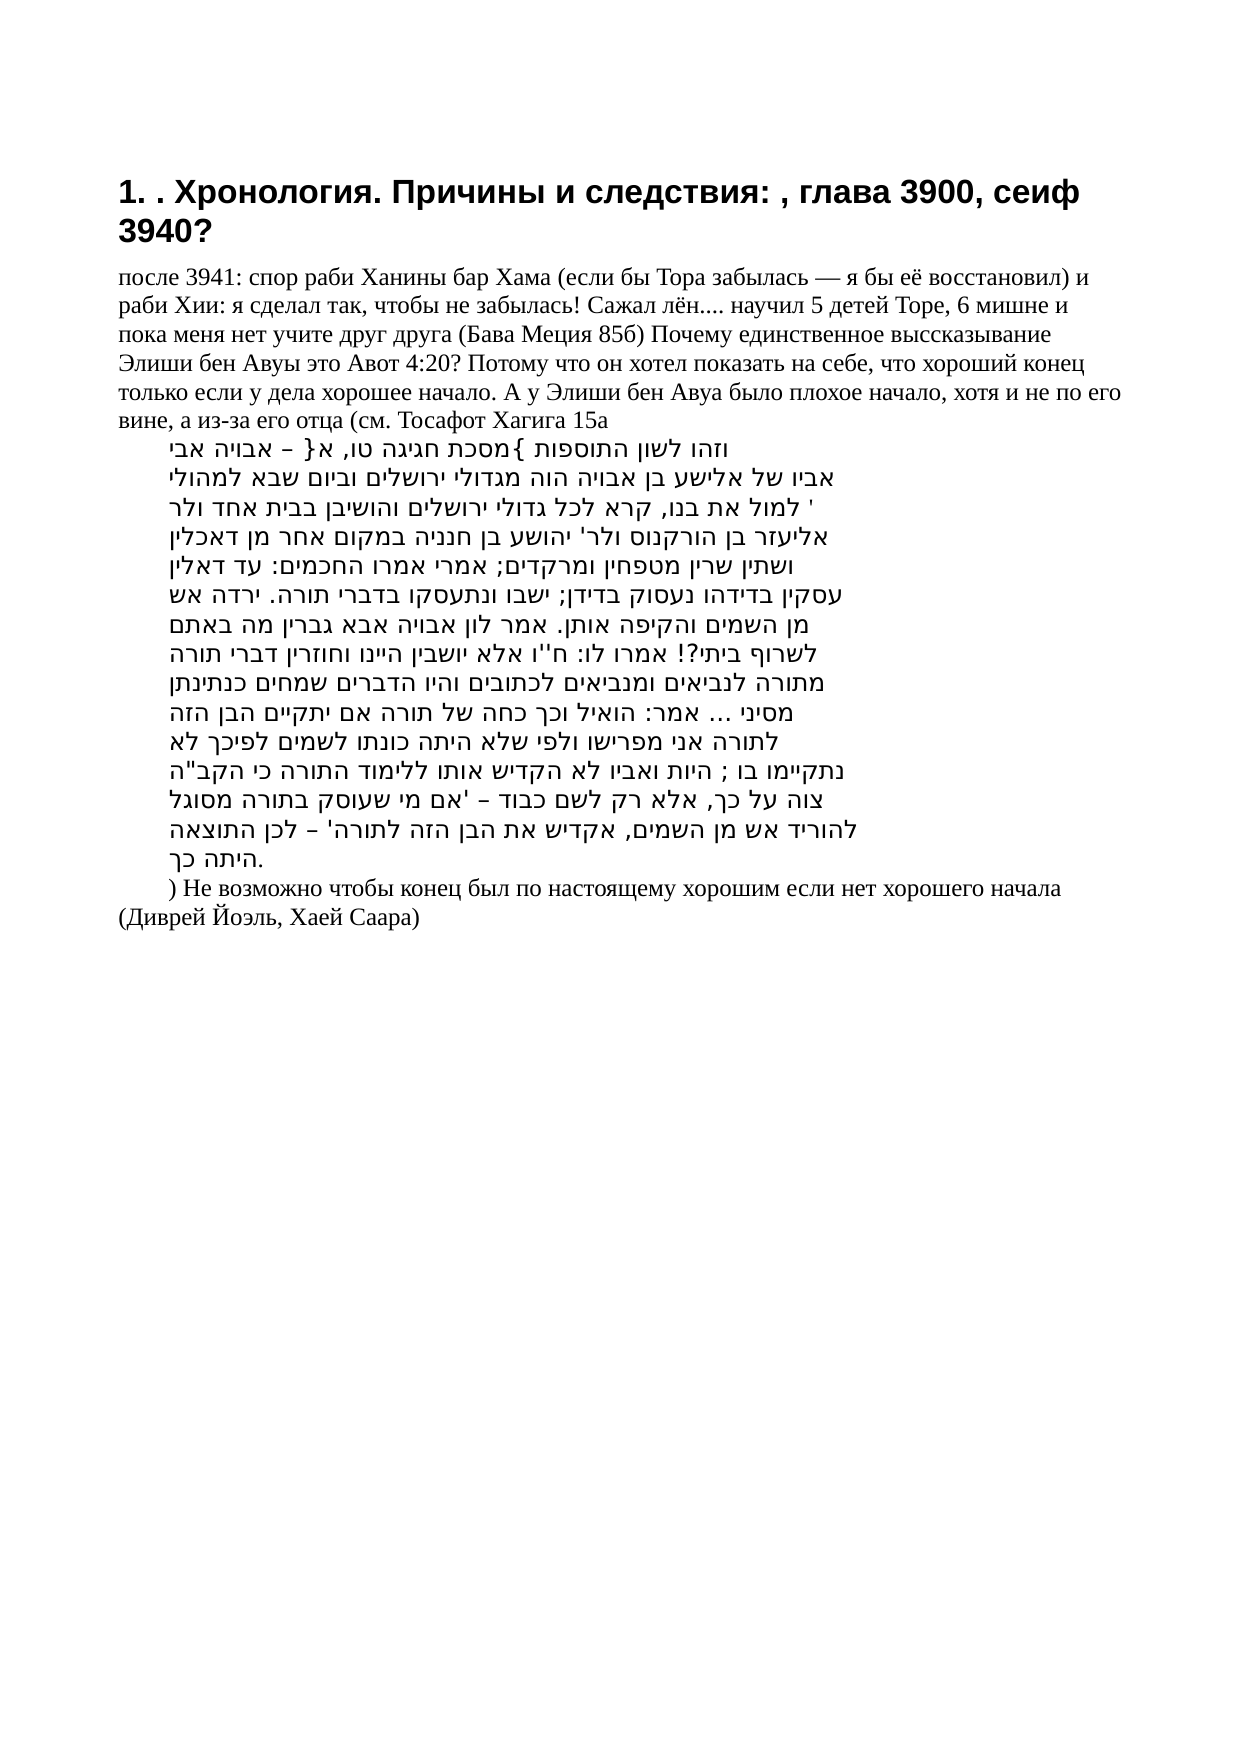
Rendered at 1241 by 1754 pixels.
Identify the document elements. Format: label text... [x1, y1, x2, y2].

text после 3941: спор раби Ханины бар Хама (если бы Тора забылась — я бы её восстановил) и раби Хии: я сделал так, чтобы не забылась! Сажал лён.... научил 5 детей Торе, 6 мишне и пока меня нет учите друг друга (Бава Меция 85б) Почему единственное выссказывание Элиши бен Авуы это Авот 4:20? Потому что он хотел показать на себе, что хороший конец только если у дела хорошее начало. А у Элиши бен Авуа было плохое начало, хотя и не по его вине, а из-за его отца (см. Тосафот Хагига 15а וזהו לשון התוספות }מסכת חגיגה טו, א{ – אבויה אבי אביו של אלישע בן אבויה הוה מגדולי ירושלים וביום שבא למהולי למול את בנו, קרא לכל גדולי ירושלים והושיבן בבית אחד ולר ' אליעזר בן הורקנוס ולר' יהושע בן חנניה במקום אחר מן דאכלין ושתין שרין מטפחין ומרקדים; אמרי אמרו החכמים: עד דאלין עסקין בדידהו נעסוק בדידן; ישבו ונתעסקו בדברי תורה. ירדה אש מן השמים והקיפה אותן. אמר לון אבויה אבא גברין מה באתם לשרוף ביתי?! אמרו לו: ח''ו אלא יושבין היינו וחוזרין דברי תורה מתורה לנביאים ומנביאים לכתובים והיו הדברים שמחים כנתינתן מסיני ... אמר: הואיל וכך כחה של תורה אם יתקיים הבן הזה לתורה אני מפרישו ולפי שלא היתה כונתו לשמים לפיכך לא נתקיימו בו ; היות ואביו לא הקדיש אותו ללימוד התורה כי הקב"ה צוה על כך, אלא רק לשם כבוד – 'אם מי שעוסק בתורה מסוגל להוריד אש מן השמים, אקדיש את הבן הזה לתורה' – לכן התוצאה היתה כך. ) Не возможно чтобы конец был по настоящему хорошим если нет хорошего начала (Диврей Йоэль, Хаей Саара) [118, 176, 1122, 845]
subtitle . Хронология. Причины и следствия: , глава 3900, сеиф 3940? [118, 147, 1122, 176]
